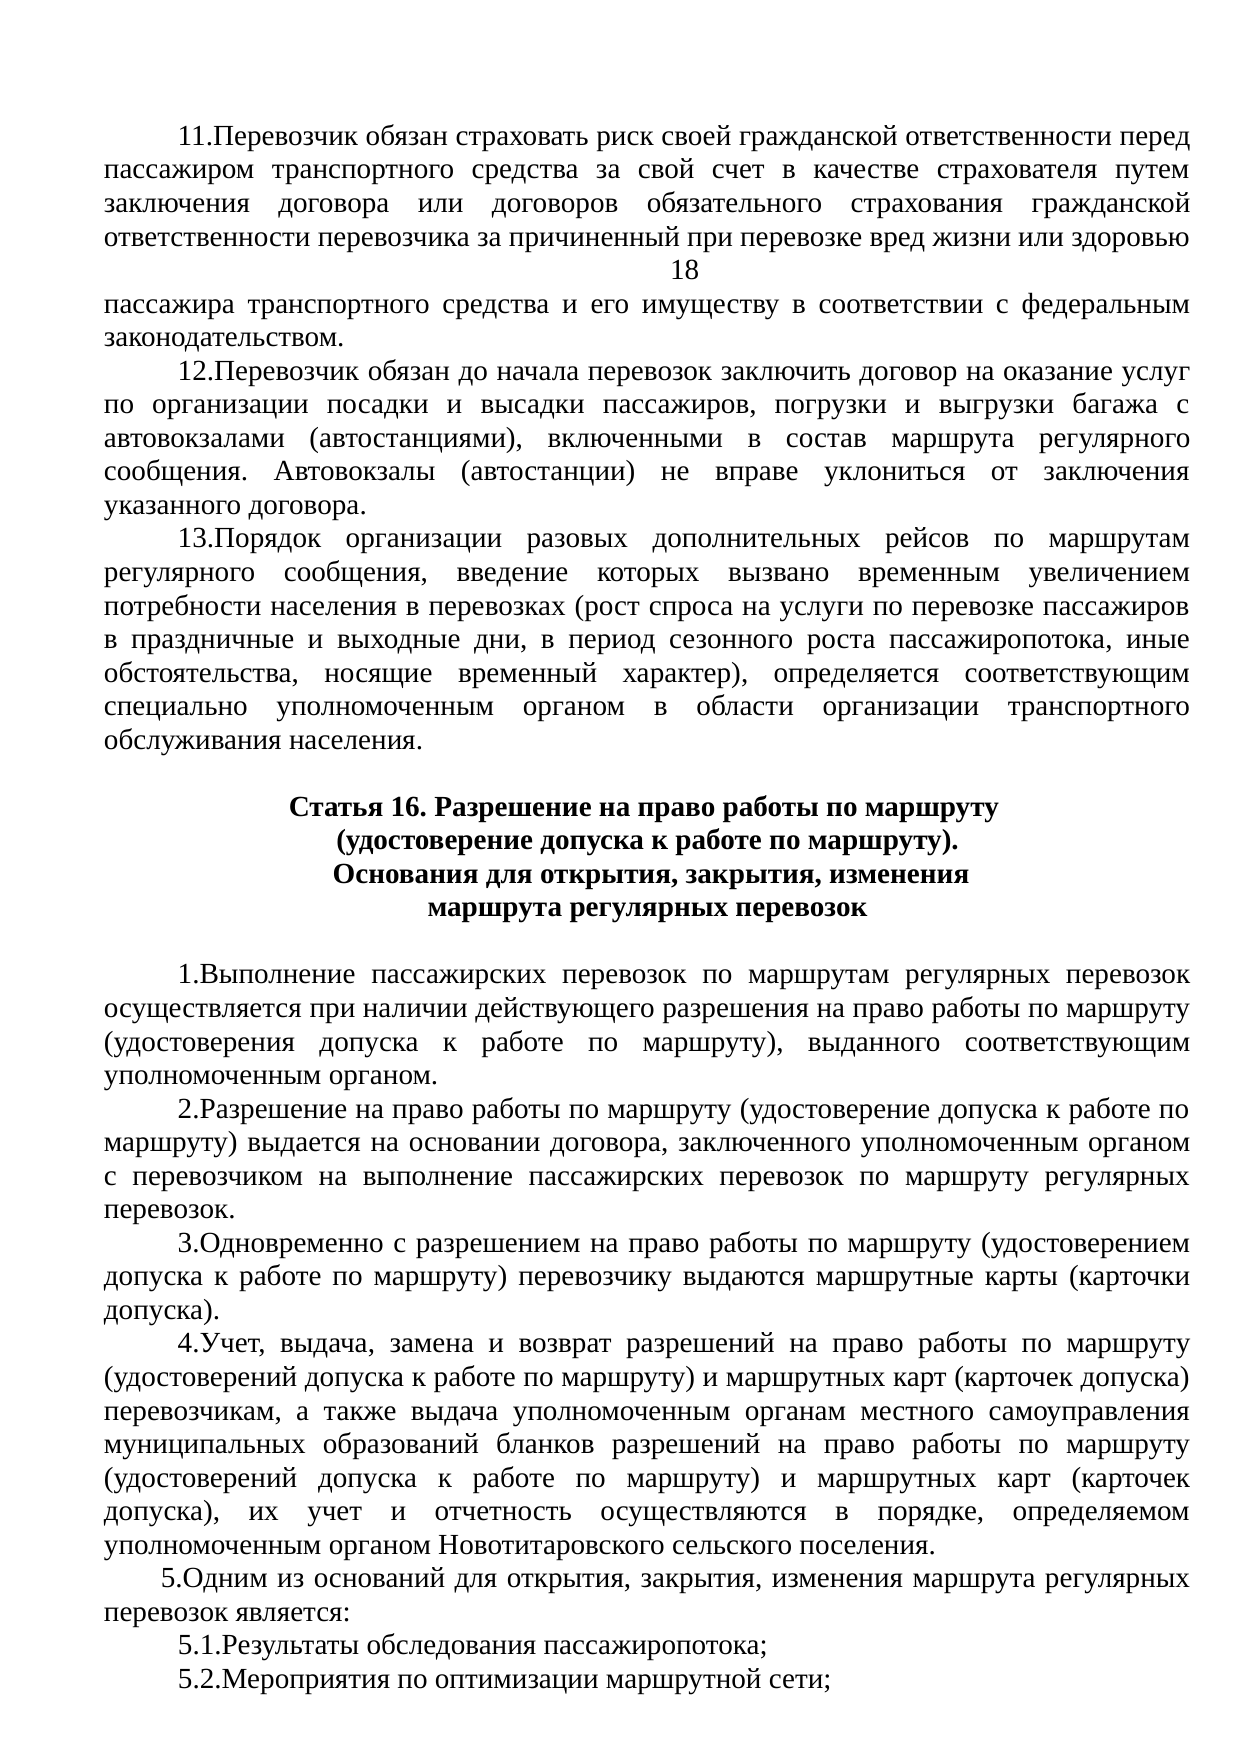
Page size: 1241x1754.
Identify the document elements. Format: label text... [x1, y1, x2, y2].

text маршрута регулярных перевозок [104, 889, 1191, 923]
text Статья 16. Разрешение на право работы по маршруту [104, 789, 1191, 822]
text 12.Перевозчик обязан до начала перевозок заключить договор на оказание услуг по организации посадки и высадки пассажиров, погрузки и выгрузки багажа с автовокзалами (автостанциями), включенными в состав маршрута регулярного сообщения. Автовокзалы (автостанции) не вправе уклониться от заключения указанного договора. [104, 353, 1191, 521]
text 18 [104, 252, 1191, 286]
text Основания для открытия, закрытия, изменения [104, 856, 1191, 889]
text 1.Выполнение пассажирских перевозок по маршрутам регулярных перевозок осуществляется при наличии действующего разрешения на право работы по маршруту (удостоверения допуска к работе по маршруту), выданного соответствующим уполномоченным органом. [104, 957, 1191, 1091]
text 2.Разрешение на право работы по маршруту (удостоверение допуска к работе по маршруту) выдается на основании договора, заключенного уполномоченным органом с перевозчиком на выполнение пассажирских перевозок по маршруту регулярных перевозок. [104, 1091, 1191, 1225]
text 13.Порядок организации разовых дополнительных рейсов по маршрутам регулярного сообщения, введение которых вызвано временным увеличением потребности населения в перевозках (рост спроса на услуги по перевозке пассажиров в праздничные и выходные дни, в период сезонного роста пассажиропотока, иные обстоятельства, носящие временный характер), определяется соответствующим специально уполномоченным органом в области организации транспортного обслуживания населения. [104, 521, 1191, 755]
text 3.Одновременно с разрешением на право работы по маршруту (удостоверением допуска к работе по маршруту) перевозчику выдаются маршрутные карты (карточки допуска). [104, 1225, 1191, 1326]
text 5.2.Мероприятия по оптимизации маршрутной сети; [104, 1661, 1191, 1694]
text 11.Перевозчик обязан страховать риск своей гражданской ответственности перед пассажиром транспортного средства за свой счет в качестве страхователя путем заключения договора или договоров обязательного страхования гражданской ответственности перевозчика за причиненный при перевозке вред жизни или здоровью [104, 118, 1191, 252]
text 4.Учет, выдача, замена и возврат разрешений на право работы по маршруту (удостоверений допуска к работе по маршруту) и маршрутных карт (карточек допуска) перевозчикам, а также выдача уполномоченным органам местного самоуправления муниципальных образований бланков разрешений на право работы по маршруту (удостоверений допуска к работе по маршруту) и маршрутных карт (карточек допуска), их учет и отчетность осуществляются в порядке, определяемом уполномоченным органом Новотитаровского сельского поселения. [104, 1326, 1191, 1560]
text (удостоверение допуска к работе по маршруту). [104, 822, 1191, 856]
text пассажира транспортного средства и его имуществу в соответствии с федеральным законодательством. [104, 286, 1191, 353]
text 5.Одним из оснований для открытия, закрытия, изменения маршрута регулярных перевозок является: [104, 1560, 1191, 1627]
text 5.1.Результаты обследования пассажиропотока; [104, 1627, 1191, 1661]
